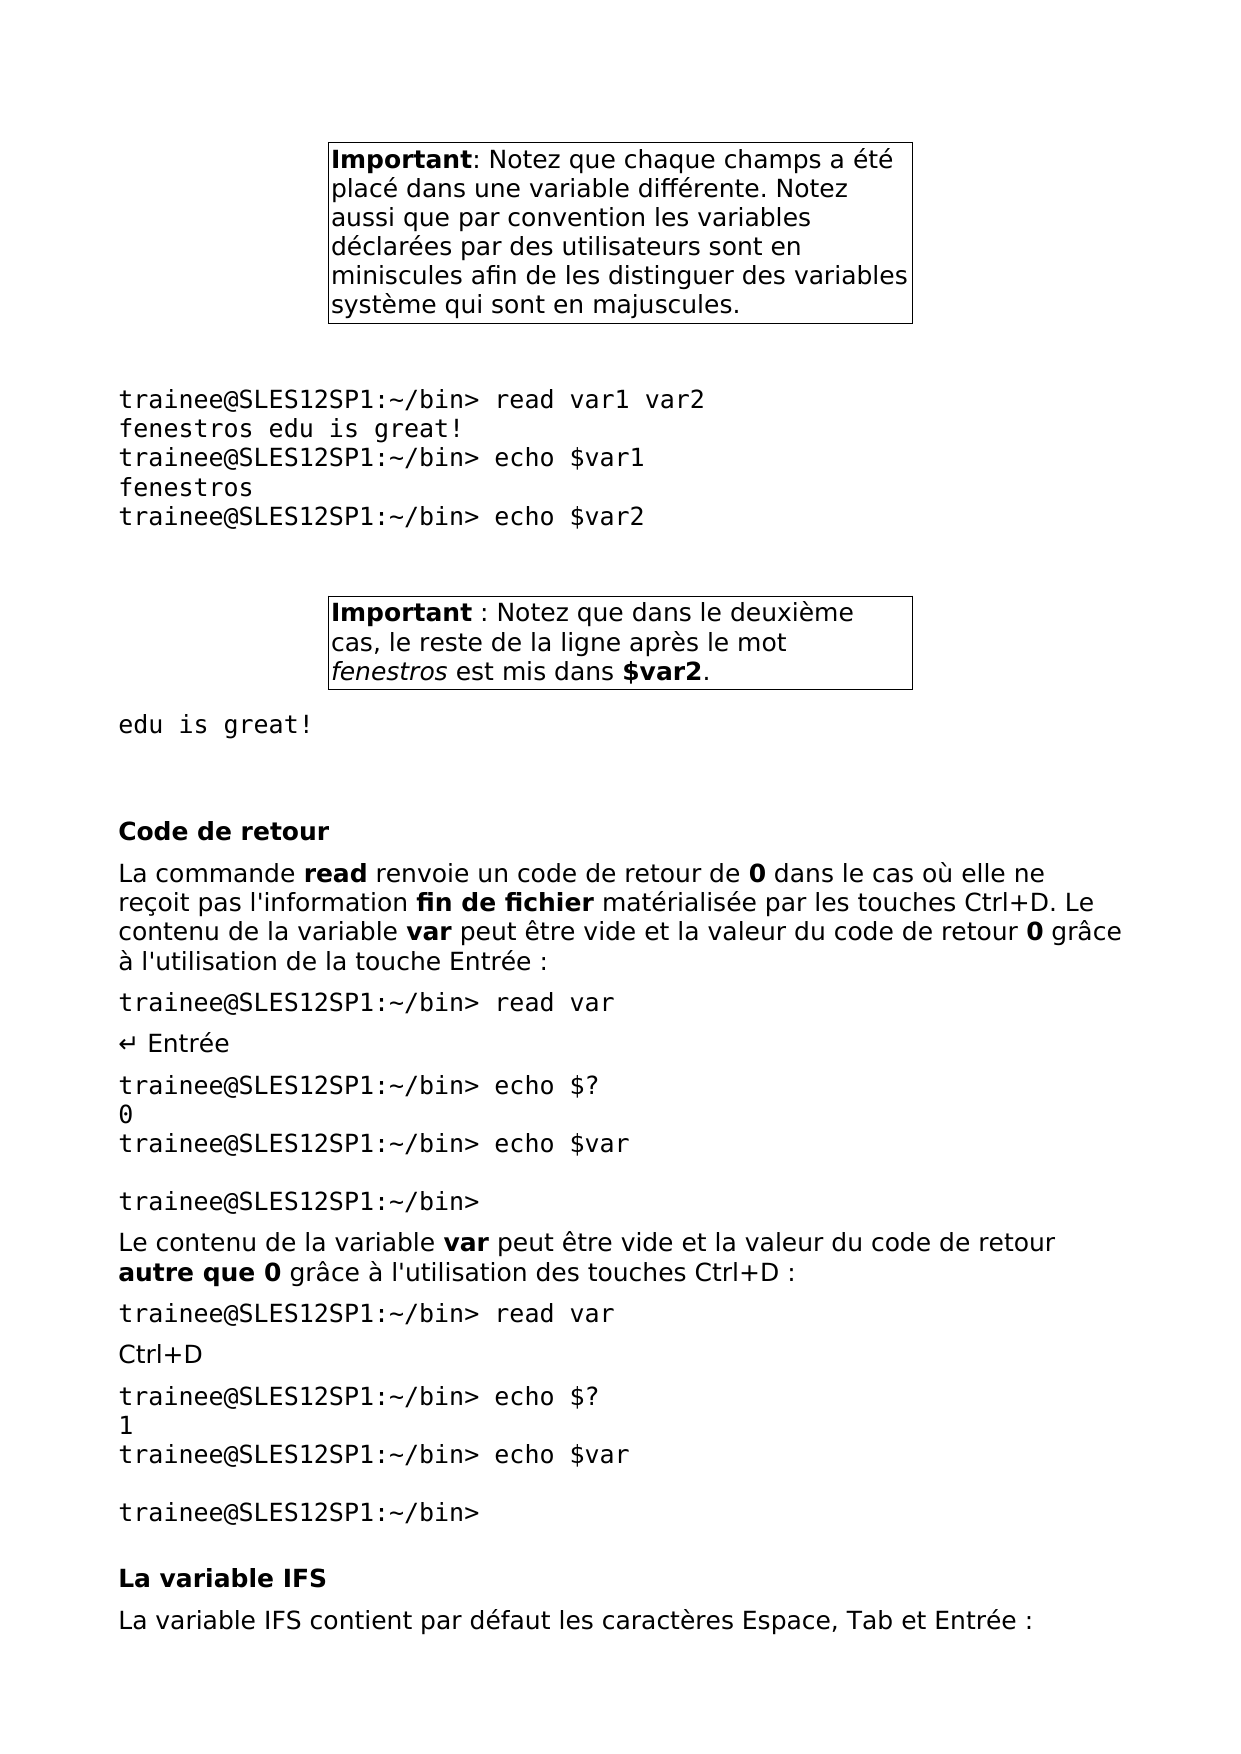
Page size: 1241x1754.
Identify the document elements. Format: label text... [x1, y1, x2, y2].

table_header Important : Notez que dans le deuxième cas, le reste de la ligne après le mot fenestros est mis dans $var2. [329, 597, 912, 689]
text Ctrl+D [118, 1340, 1122, 1369]
text Le contenu de la variable var peut être vide et la valeur du code de retour autre que 0 grâce à l'utilisation des touches Ctrl+D : [118, 1228, 1122, 1287]
subtitle Code de retour [118, 817, 1122, 847]
subtitle La variable IFS [118, 1564, 1122, 1594]
text trainee@SLES12SP1:~/bin> read var [118, 1299, 1122, 1328]
text trainee@SLES12SP1:~/bin> read var1 var2 fenestros edu is great! trainee@SLES12SP1:~/bin> echo $var1 fenestros trainee@SLES12SP1:~/bin> echo $var2 edu is great! [118, 385, 1122, 739]
text trainee@SLES12SP1:~/bin> read var [118, 988, 1122, 1017]
text trainee@SLES12SP1:~/bin> echo $? 0 trainee@SLES12SP1:~/bin> echo $var trainee@SLES12SP1:~/bin> [118, 1071, 1122, 1217]
text La variable IFS contient par défaut les caractères Espace, Tab et Entrée : [118, 1606, 1122, 1635]
table_header Important: Notez que chaque champs a été placé dans une variable différente. Notez aussi que par convention les variables déclarées par des utilisateurs sont en miniscules afin de les distinguer des variables système qui sont en majuscules. [329, 143, 912, 323]
text La commande read renvoie un code de retour de 0 dans le cas où elle ne reçoit pas l'information fin de fichier matérialisée par les touches Ctrl+D. Le contenu de la variable var peut être vide et la valeur du code de retour 0 grâce à l'utilisation de la touche Entrée : [118, 859, 1122, 976]
text trainee@SLES12SP1:~/bin> echo $? 1 trainee@SLES12SP1:~/bin> echo $var trainee@SLES12SP1:~/bin> [118, 1382, 1122, 1528]
text ↵ Entrée [118, 1029, 1122, 1058]
